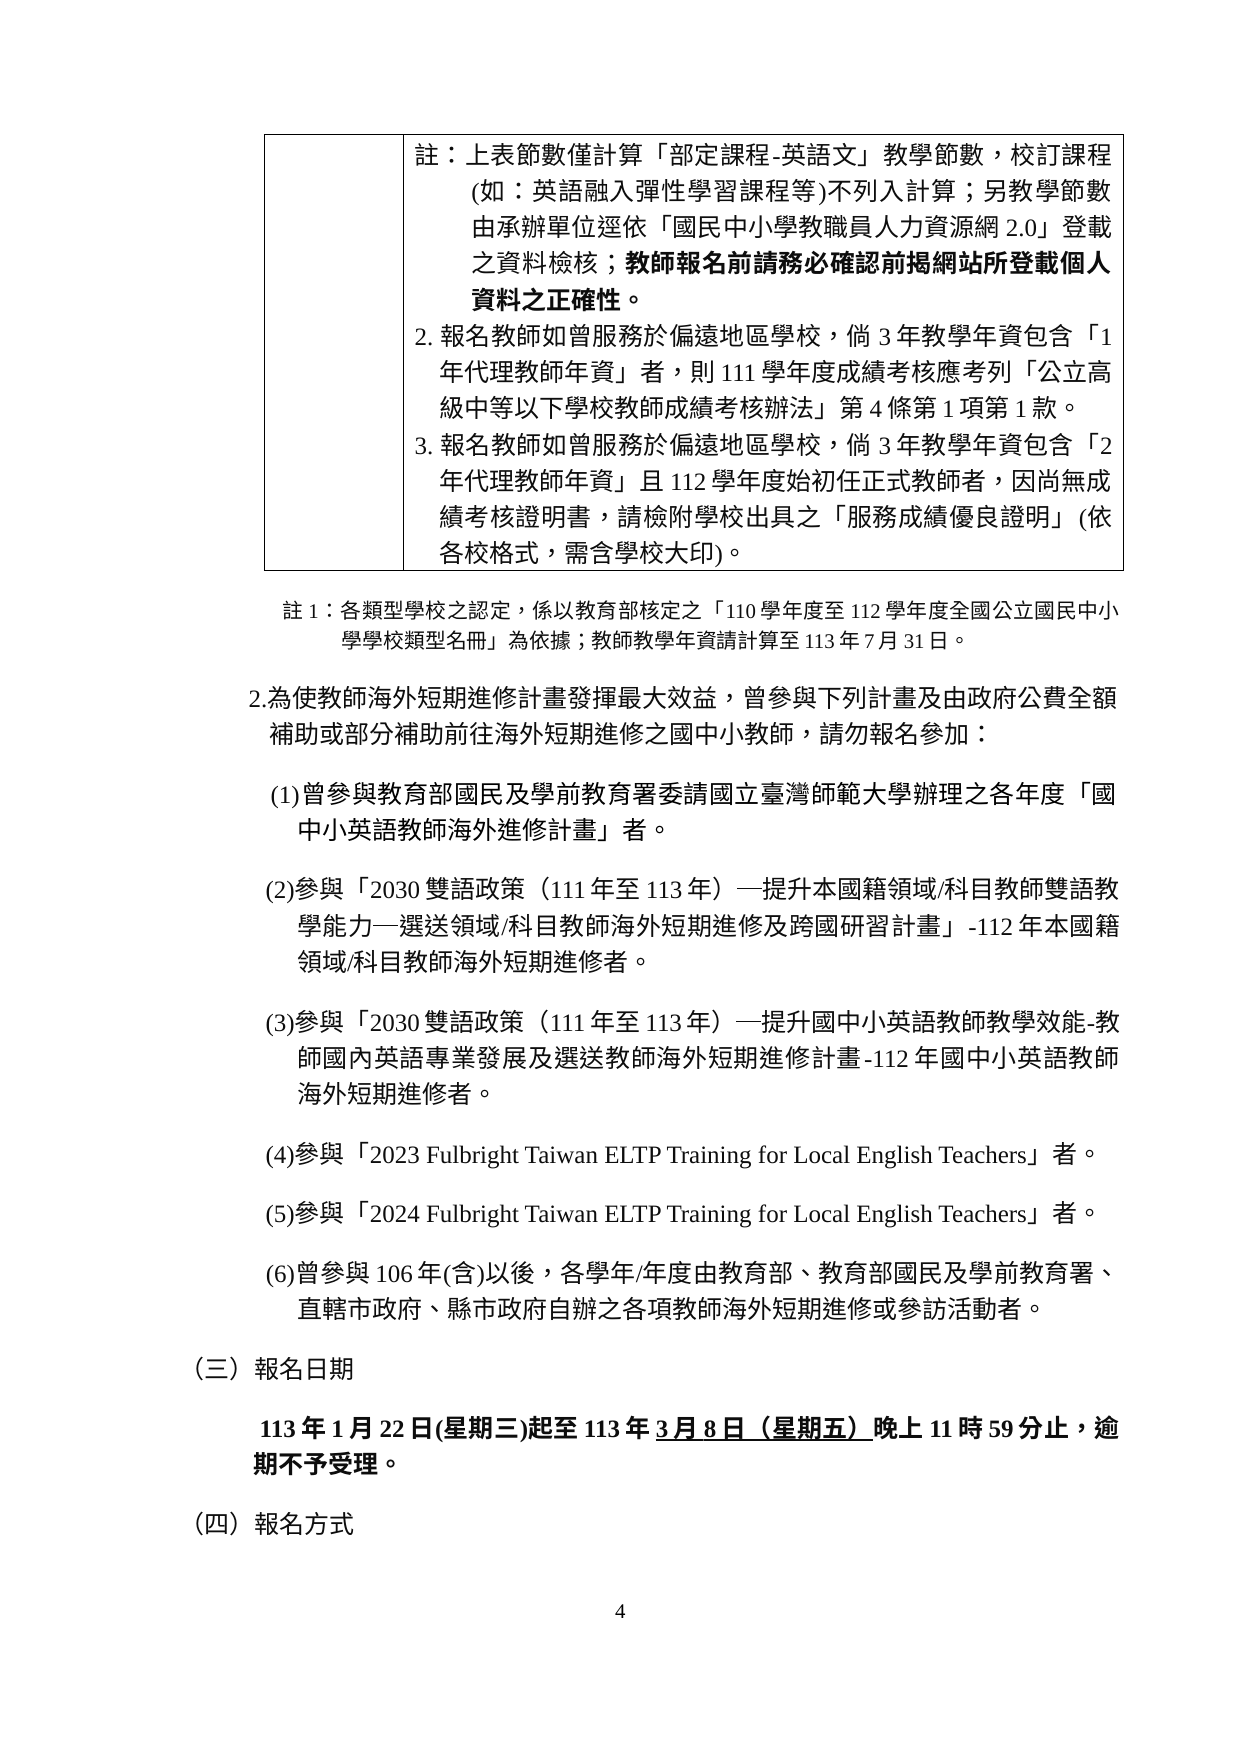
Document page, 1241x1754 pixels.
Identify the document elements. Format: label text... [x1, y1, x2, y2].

text （三）報名日期 [179, 1349, 1120, 1385]
text 113年1月22日(星期三)起至113年3月8日（星期五）晚上11時59分止，逾期不予受理。 [253, 1409, 1120, 1481]
text （四）報名方式 [179, 1504, 1120, 1541]
text (1)曾參與教育部國民及學前教育署委請國立臺灣師範大學辦理之各年度「國中小英語教師海外進修計畫」者。 [223, 774, 1120, 847]
text 註1：各類型學校之認定，係以教育部核定之「110學年度至112學年度全國公立國民中小學學校類型名冊」為依據；教師教學年資請計算至113年7月31日。 [283, 594, 1120, 655]
text (6)曾參與106年(含)以後，各學年/年度由教育部、教育部國民及學前教育署、直轄市政府、縣市政府自辦之各項教師海外短期進修或參訪活動者。 [253, 1253, 1120, 1326]
table_cell [265, 135, 403, 570]
text (3)參與「2030雙語政策（111年至113年）─提升國中小英語教師教學效能-教師國內英語專業發展及選送教師海外短期進修計畫-112年國中小英語教師海外短期進修者。 [253, 1002, 1120, 1111]
text (5)參與「2024 Fulbright Taiwan ELTP Training for Local English Teachers」者。 [253, 1194, 1120, 1230]
text (4)參與「2023 Fulbright Taiwan ELTP Training for Local English Teachers」者。 [253, 1134, 1120, 1170]
table_cell 註：上表節數僅計算「部定課程-英語文」教學節數，校訂課程(如：英語融入彈性學習課程等)不列入計算；另教學節數由承辦單位逕依「國民中小學教職員人力資源網2.0」登載之資料檢核；教師報名前請務必確認前揭網站所登載個人資料之正確性。 2. 報名教師如曾服務於偏遠地區學校，倘3年教學年資包含「1年代理教師年資」者，則111學年度成績考核應考列「公立高級中等以下學校教師成績考核辦法」第4條第1項第1款。 3. 報名教師如曾服務於偏遠地區學校，倘3年教學年資包含「2年代理教師年資」且112學年度始初任正式教師者，因尚無成績考核證明書，請檢附學校出具之「服務成績優良證明」(依各校格式，需含學校大印)。 [404, 135, 1123, 570]
text 2.為使教師海外短期進修計畫發揮最大效益，曾參與下列計畫及由政府公費全額補助或部分補助前往海外短期進修之國中小教師，請勿報名參加： [223, 678, 1120, 751]
text (2)參與「2030雙語政策（111年至113年）─提升本國籍領域/科目教師雙語教學能力─選送領域/科目教師海外短期進修及跨國研習計畫」-112年本國籍領域/科目教師海外短期進修者。 [253, 870, 1120, 979]
